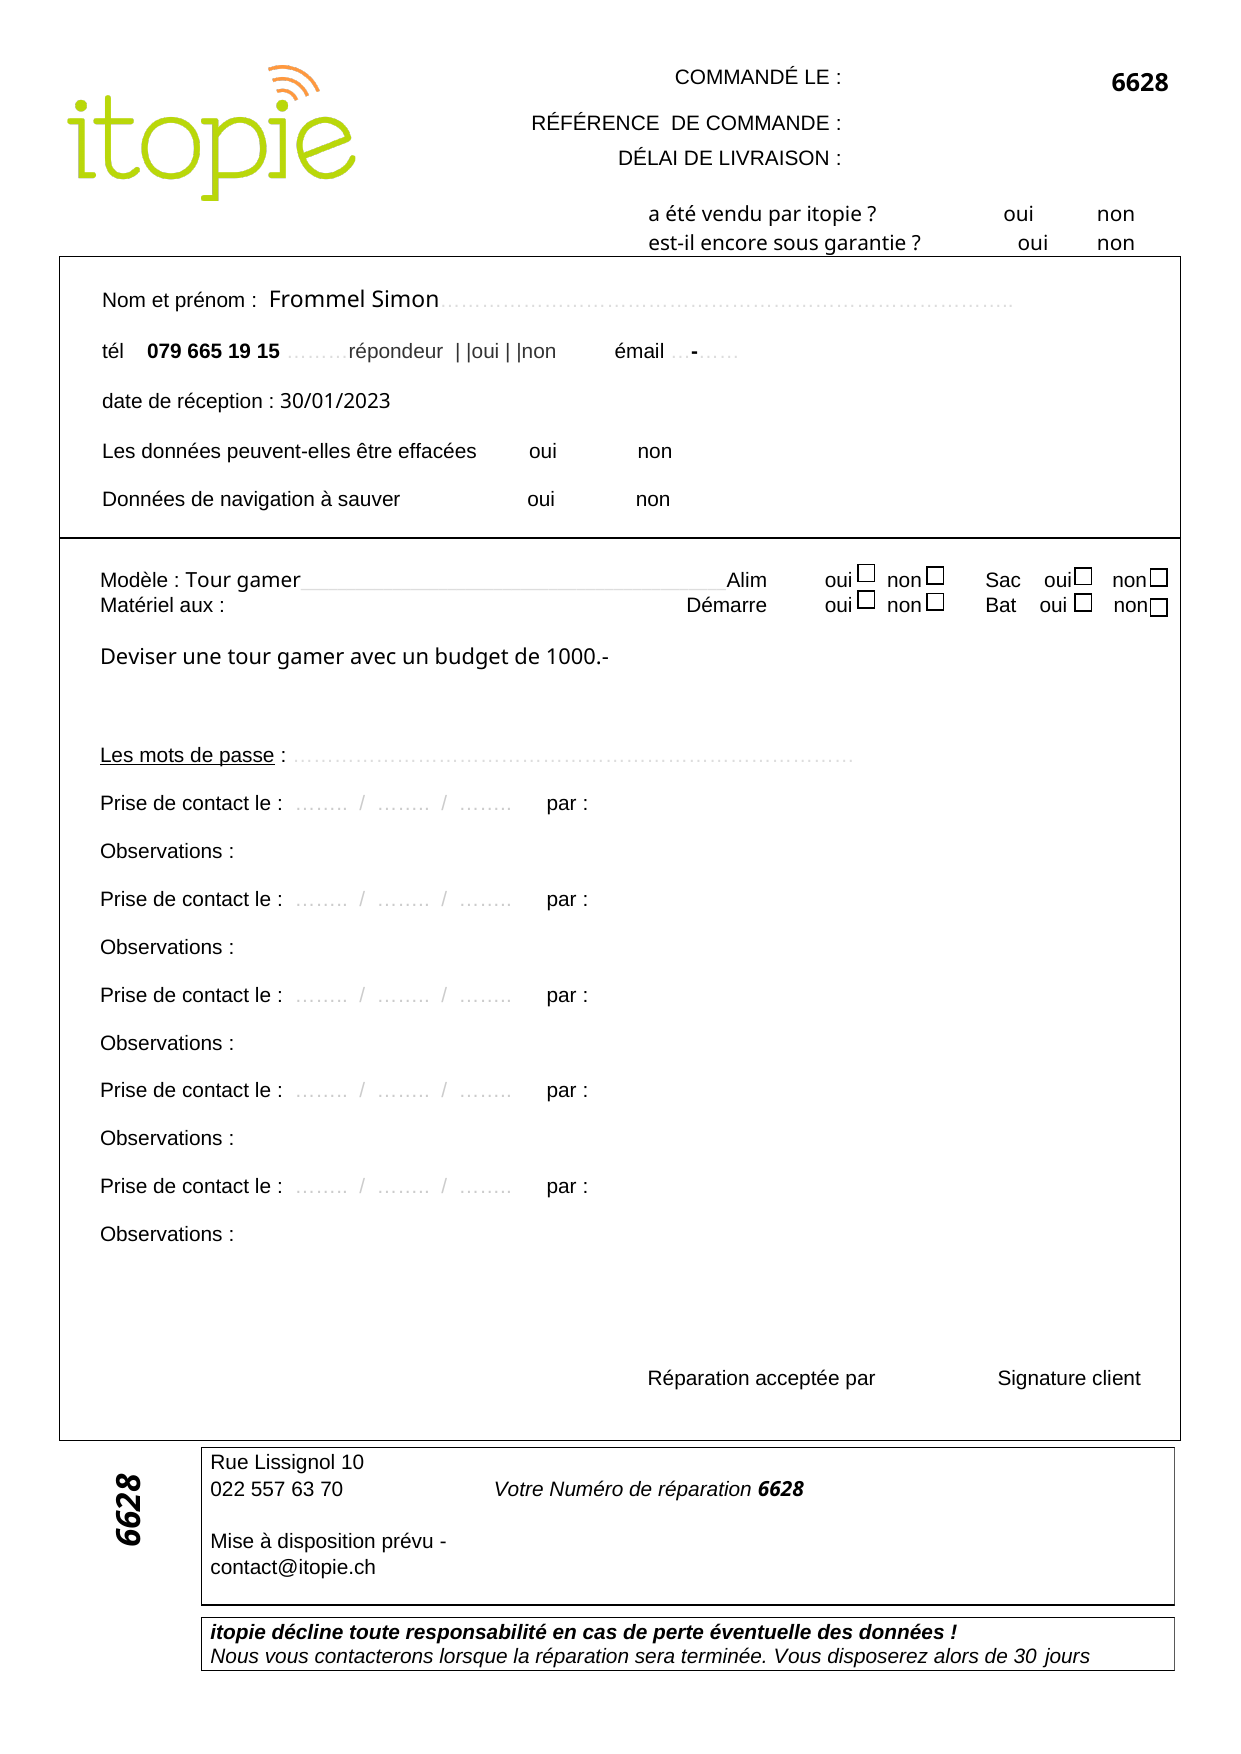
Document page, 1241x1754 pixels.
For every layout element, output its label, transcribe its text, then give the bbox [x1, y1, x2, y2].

text Prise de contact le : …….. / …….. / …….. par : [60, 1171, 1180, 1198]
text Nom et prénom : Frommel Simon……………………………………………………………………….. [60, 280, 1180, 314]
table_cell RÉFÉRENCE DE COMMANDE : [490, 105, 847, 140]
text Modèle : Tour gamer Alim oui non Sac oui non [60, 562, 856, 590]
text Modèle : Tour gamer Alim oui non Sac oui non [948, 562, 1180, 590]
text Observations : [60, 1027, 1180, 1054]
text Observations : [60, 1219, 1180, 1246]
text Deviser une tour gamer avec un budget de 1000.- [60, 638, 1180, 671]
text Les mots de passe : ……………………………………………………………………… [60, 740, 1180, 767]
text est-il encore sous garantie ? oui non [59, 228, 1181, 256]
text Réparation acceptée par Signature client [60, 1363, 1180, 1390]
text Observations : [60, 1123, 1180, 1150]
table_header Rue Lissignol 10 022 557 63 70 Votre Numéro de réparation 6628 Mise à disposition prévu - contact@itopie.ch [195, 1441, 1180, 1611]
text Prise de contact le : …….. / …….. / …….. par : [60, 788, 1180, 815]
text Observations : [60, 931, 1180, 958]
table_header COMMANDÉ LE : [490, 59, 847, 104]
text Matériel aux : Démarre oui non Bat oui non [60, 590, 1180, 617]
text tél 079 665 19 15 ………répondeur | |oui | |non émail …-…… [60, 335, 1180, 362]
table_header 6628 [59, 1441, 195, 1677]
text Prise de contact le : …….. / …….. / …….. par : [60, 1075, 1180, 1102]
text Prise de contact le : …….. / …….. / …….. par : [60, 979, 1180, 1006]
table_header 6628 [847, 59, 1180, 104]
table_cell itopie décline toute responsabilité en cas de perte éventuelle des données ! Nous vous contacterons lorsque la réparation sera terminée. Vous disposerez alors de 30 jours [195, 1611, 1180, 1677]
text Les données peuvent-elles être effacées oui non [60, 436, 1180, 463]
text date de réception : 30/01/2023 [60, 383, 1180, 415]
text Prise de contact le : …….. / …….. / …….. par : [60, 883, 1180, 911]
text Modèle : Tour gamer Alim oui non Sac oui non [879, 562, 925, 590]
table_cell [847, 140, 1180, 175]
picture [67, 65, 356, 201]
text a été vendu par itopie ? oui non [59, 199, 1181, 228]
text Données de navigation à sauver oui non [60, 484, 1180, 511]
table_cell [847, 105, 1180, 140]
text Observations : [60, 836, 1180, 863]
table_cell DÉLAI DE LIVRAISON : [490, 140, 847, 175]
